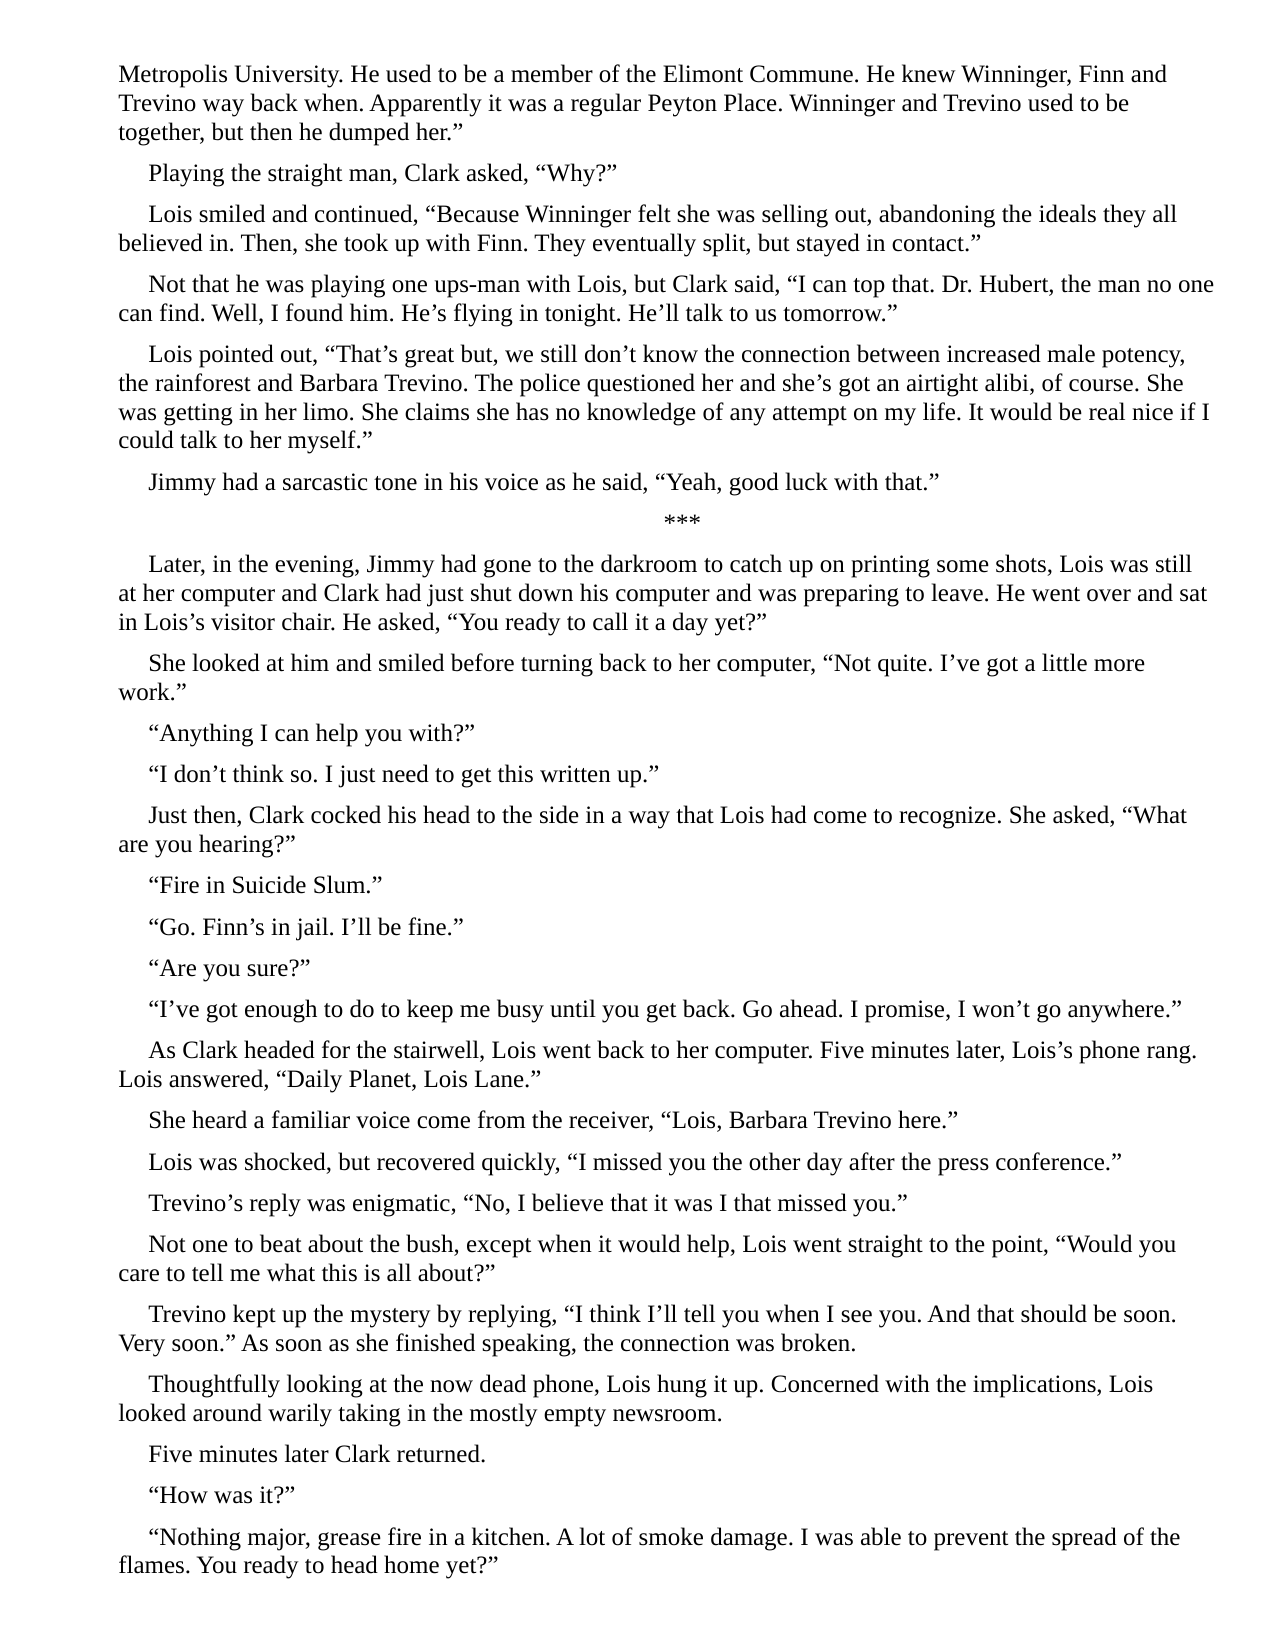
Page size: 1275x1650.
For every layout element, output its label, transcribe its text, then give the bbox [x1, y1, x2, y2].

text “Fire in Suicide Slum.” [118, 870, 1216, 899]
text Lois was shocked, but recovered quickly, “I missed you the other day after the press conference.” [118, 1147, 1216, 1175]
text “Nothing major, grease fire in a kitchen. A lot of smoke damage. I was able to prevent the spread of the flames. You ready to head home yet?” [118, 1522, 1216, 1579]
text *** [118, 508, 1216, 537]
text Five minutes later Clark returned. [118, 1439, 1216, 1468]
text “I don’t think so. I just need to get this written up.” [118, 759, 1216, 788]
text Just then, Clark cocked his head to the side in a way that Lois had come to recognize. She asked, “What are you hearing?” [118, 800, 1216, 858]
text “Anything I can help you with?” [118, 718, 1216, 747]
text Not one to beat about the bush, except when it would help, Lois went straight to the point, “Would you care to tell me what this is all about?” [118, 1229, 1216, 1287]
text Later, in the evening, Jimmy had gone to the darkroom to catch up on printing some shots, Lois was still at her computer and Clark had just shut down his computer and was preparing to leave. He went over and sat in Lois’s visitor chair. He asked, “You ready to call it a day yet?” [118, 549, 1216, 635]
text She looked at him and smiled before turning back to her computer, “Not quite. I’ve got a little more work.” [118, 648, 1216, 705]
text Trevino’s reply was enigmatic, “No, I believe that it was I that missed you.” [118, 1188, 1216, 1217]
text Lois smiled and continued, “Because Winninger felt she was selling out, abandoning the ideals they all believed in. Then, she took up with Finn. They eventually split, but stayed in contact.” [118, 199, 1216, 257]
text Not that he was playing one ups-man with Lois, but Clark said, “I can top that. Dr. Hubert, the man no one can find. Well, I found him. He’s flying in tonight. He’ll talk to us tomorrow.” [118, 269, 1216, 327]
text “I’ve got enough to do to keep me busy until you get back. Go ahead. I promise, I won’t go anywhere.” [118, 994, 1216, 1023]
text Lois pointed out, “That’s great but, we still don’t know the connection between increased male potency, the rainforest and Barbara Trevino. The police questioned her and she’s got an airtight alibi, of course. She was getting in her limo. She claims she has no knowledge of any attempt on my life. It would be real nice if I could talk to her myself.” [118, 339, 1216, 454]
text “Go. Finn’s in jail. I’ll be fine.” [118, 912, 1216, 940]
text Jimmy had a sarcastic tone in his voice as he said, “Yeah, good luck with that.” [118, 467, 1216, 495]
text She heard a familiar voice come from the receiver, “Lois, Barbara Trevino here.” [118, 1105, 1216, 1134]
text Metropolis University. He used to be a member of the Elimont Commune. He knew Winninger, Finn and Trevino way back when. Apparently it was a regular Peyton Place. Winninger and Trevino used to be together, but then he dumped her.” [118, 59, 1216, 145]
text “How was it?” [118, 1480, 1216, 1509]
text Thoughtfully looking at the now dead phone, Lois hung it up. Concerned with the implications, Lois looked around warily taking in the mostly empty newsroom. [118, 1369, 1216, 1427]
text As Clark headed for the stairwell, Lois went back to her computer. Five minutes later, Lois’s phone rang. Lois answered, “Daily Planet, Lois Lane.” [118, 1035, 1216, 1093]
text “Are you sure?” [118, 953, 1216, 982]
text Playing the straight man, Clark asked, “Why?” [118, 158, 1216, 187]
text Trevino kept up the mystery by replying, “I think I’ll tell you when I see you. And that should be soon. Very soon.” As soon as she finished speaking, the connection was broken. [118, 1299, 1216, 1357]
